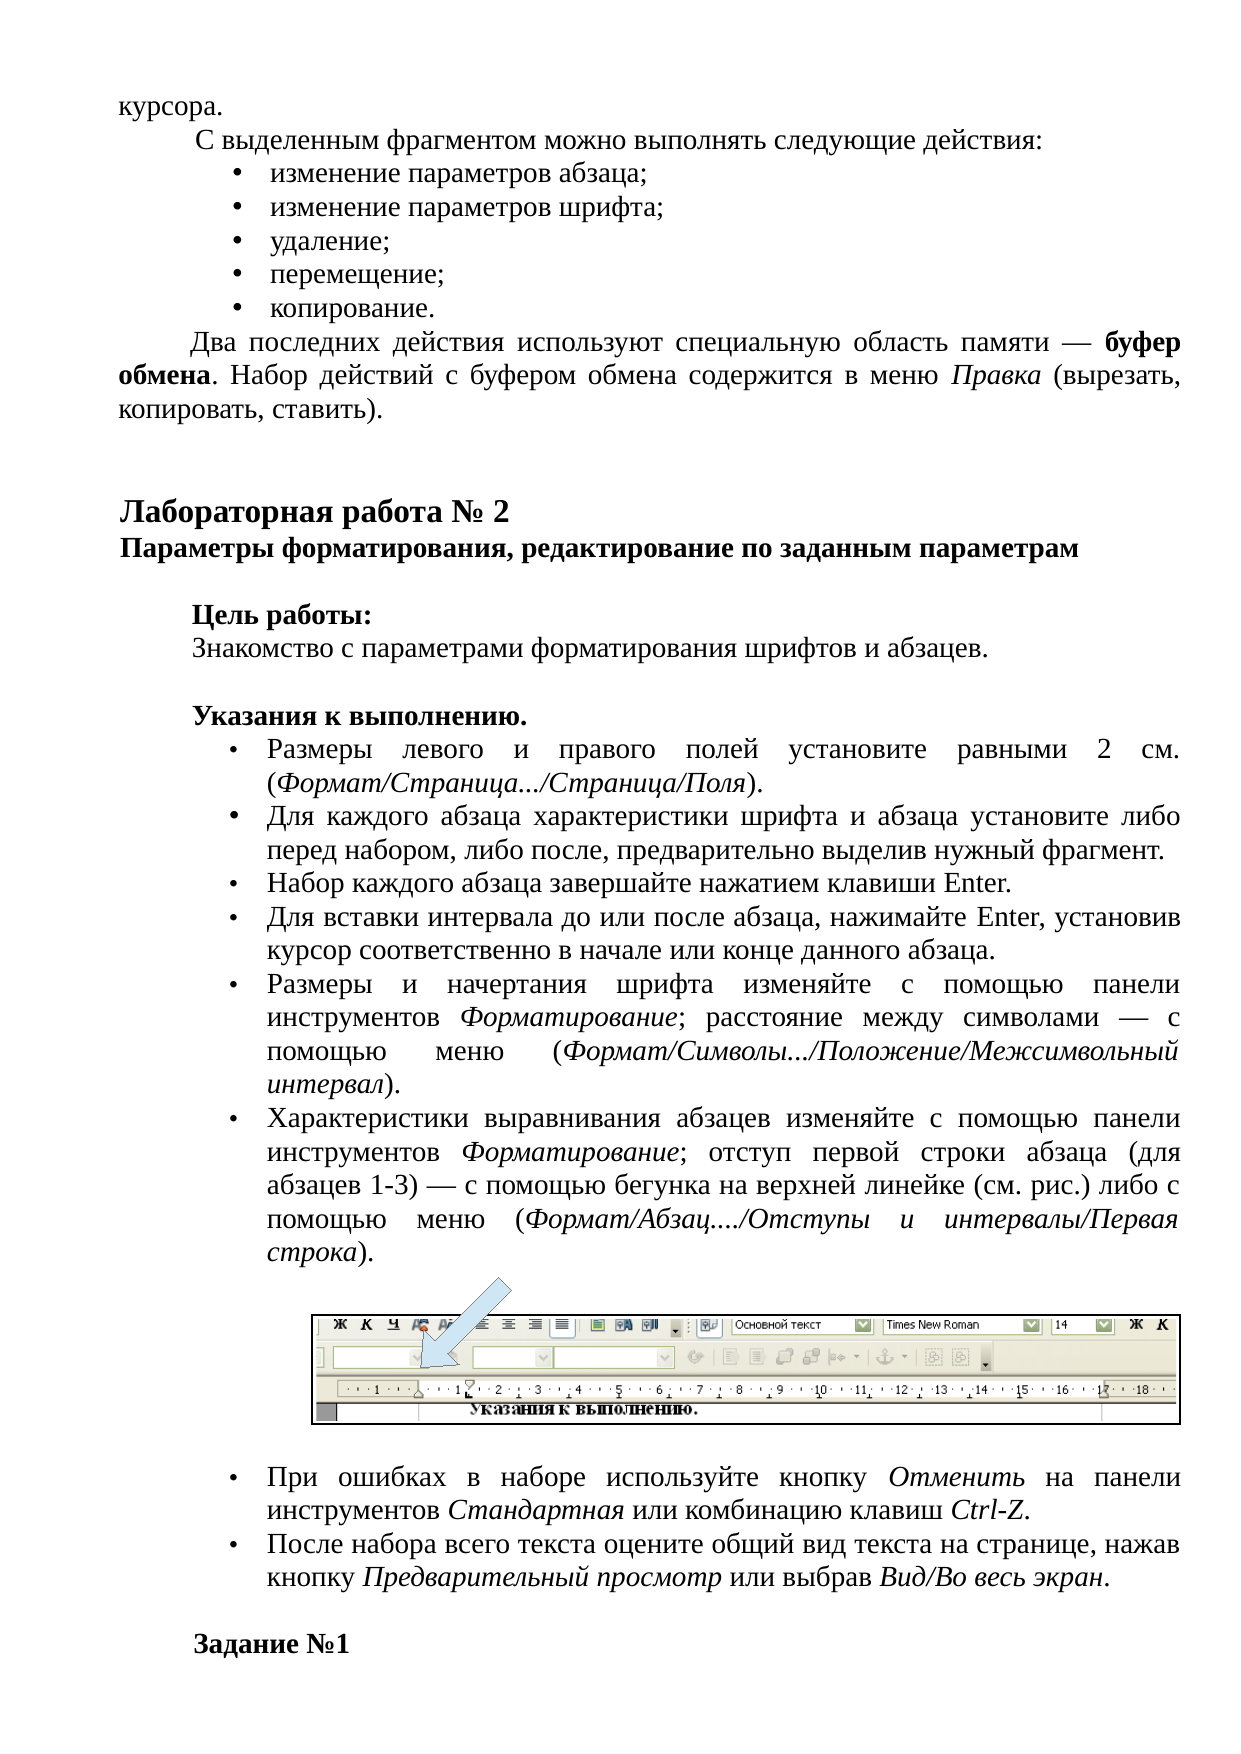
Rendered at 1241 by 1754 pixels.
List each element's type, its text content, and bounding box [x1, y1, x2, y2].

text Знакомство с параметрами форматирования шрифтов и абзацев. [118, 631, 1181, 664]
text Два последних действия используют специальную область памяти — буфер обмена. Набор действий с буфером обмена содержится в меню Правка (вырезать, копировать, ставить). [118, 324, 1181, 424]
text С выделенным фрагментом можно выполнять следующие действия: [118, 122, 1181, 156]
picture [316, 1319, 455, 1342]
list Для каждого абзаца характеристики шрифта и абзаца установите либо перед набором, либо после, предварительно выделив нужный фрагмент. [229, 798, 1181, 865]
list Для вставки интервала до или после абзаца, нажимайте Enter, установив курсор соответственно в начале или конце данного абзаца. [229, 899, 1181, 966]
text Параметры форматирования, редактирование по заданным параметрам [118, 530, 1181, 563]
list Размеры и начертания шрифта изменяйте с помощью панели инструментов Форматирование; расстояние между символами — с помощью меню (Формат/Символы.../Положение/Межсимвольный интервал). [229, 966, 1181, 1100]
list перемещение; [232, 257, 1181, 290]
list удаление; [232, 223, 1181, 257]
list Размеры левого и правого полей установите равными 2 см. (Формат/Страница.../Страница/Поля). [229, 731, 1181, 798]
text Цель работы: [118, 597, 1181, 631]
list Набор каждого абзаца завершайте нажатием клавиши Enter. [229, 865, 1181, 899]
picture [461, 1319, 1177, 1342]
text Лабораторная работа № 2 [118, 492, 1181, 530]
list После набора всего текста оцените общий вид текста на странице, нажав кнопку Предварительный просмотр или выбрав Вид/Во весь экран. [229, 1526, 1181, 1593]
list Характеристики выравнивания абзацев изменяйте с помощью панели инструментов Форматирование; отступ первой строки абзаца (для абзацев 1-3) — с помощью бегунка на верхней линейке (см. рис.) либо с помощью меню (Формат/Абзац..../Отступы и интервалы/Первая строка). [229, 1100, 1181, 1268]
text Указания к выполнению. [118, 698, 1181, 731]
list При ошибках в наборе используйте кнопку Отменить на панели инструментов Стандартная или комбинацию клавиш Ctrl-Z. [229, 1459, 1181, 1526]
list курсора. [118, 88, 1181, 122]
list изменение параметров шрифта; [232, 189, 1181, 223]
text Задание №1 [118, 1627, 1181, 1660]
list копирование. [232, 290, 1181, 324]
list изменение параметров абзаца; [232, 156, 1181, 189]
